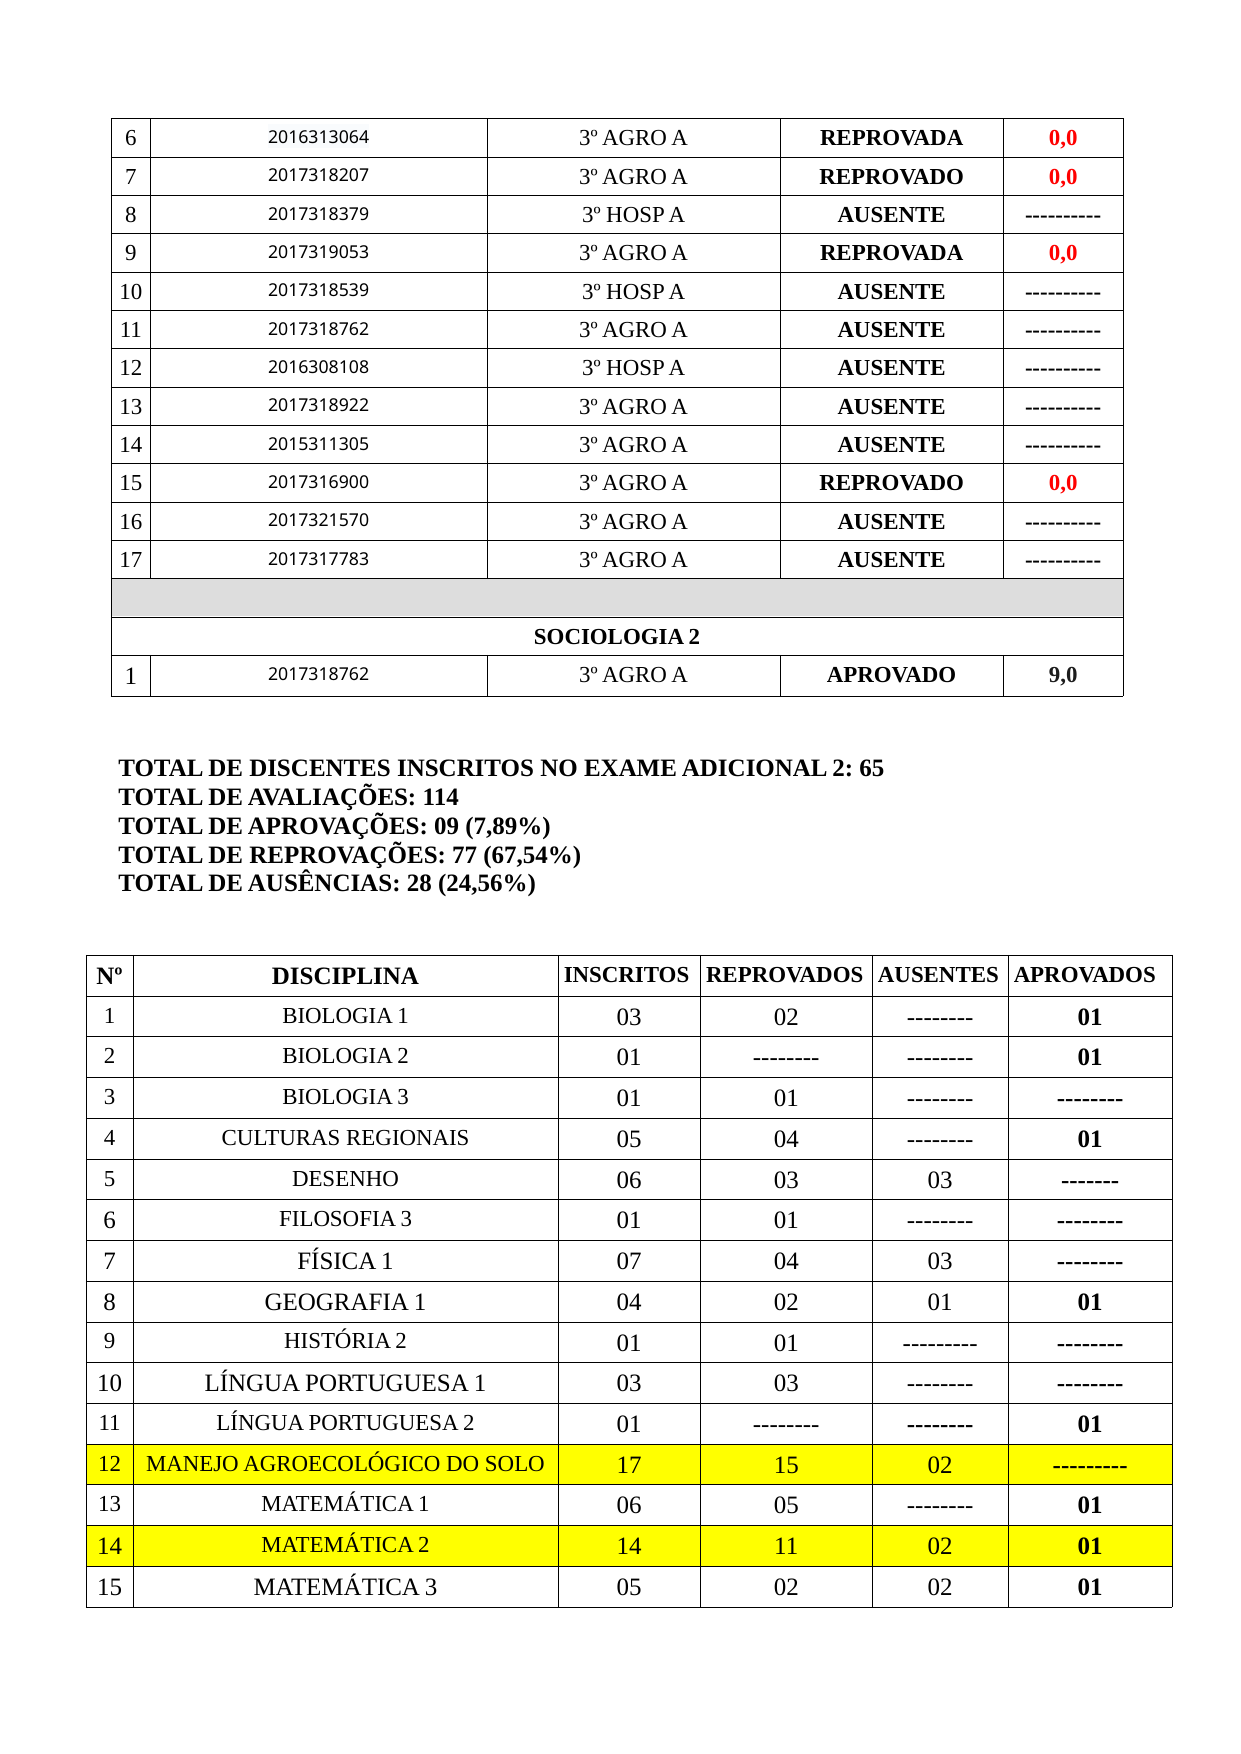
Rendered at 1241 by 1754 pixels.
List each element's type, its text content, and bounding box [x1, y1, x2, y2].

table_cell 03 [559, 1363, 700, 1403]
table_cell 06 [559, 1160, 700, 1199]
table_cell BIOLOGIA 3 [134, 1078, 558, 1118]
table_cell 7 [112, 158, 150, 195]
table_cell MANEJO AGROECOLÓGICO DO SOLO [134, 1445, 558, 1484]
table_cell 5 [87, 1160, 133, 1199]
table_cell 03 [701, 1363, 872, 1403]
table_header Nº [87, 956, 133, 996]
table_cell AUSENTE [781, 196, 1003, 233]
table_cell 9,0 [1004, 656, 1123, 696]
table_cell 15 [112, 464, 150, 501]
table_cell -------- [873, 1200, 1008, 1240]
table_cell 01 [1009, 1282, 1172, 1321]
text TOTAL DE REPROVAÇÕES: 77 (67,54%) [118, 840, 1123, 868]
table_cell 3º AGRO A [488, 503, 780, 540]
table_cell -------- [1009, 1323, 1172, 1362]
table_cell 01 [1009, 1485, 1172, 1525]
table_header APROVADOS [1009, 956, 1172, 996]
table_cell 3º HOSP A [488, 349, 780, 386]
table_cell 01 [559, 1323, 700, 1362]
table_cell REPROVADA [781, 119, 1003, 156]
table_cell 01 [1009, 1404, 1172, 1443]
table_cell 14 [112, 426, 150, 463]
table_cell 1 [112, 656, 150, 696]
table_cell 01 [1009, 1526, 1172, 1566]
table_cell 04 [701, 1119, 872, 1158]
table_cell 10 [87, 1363, 133, 1403]
table_cell 0,0 [1004, 119, 1123, 156]
table_cell REPROVADA [781, 234, 1003, 271]
table_cell 02 [873, 1526, 1008, 1566]
table_cell 01 [873, 1282, 1008, 1321]
table_cell 0,0 [1004, 158, 1123, 195]
table_cell ---------- [1004, 426, 1123, 463]
table_cell 01 [1009, 1119, 1172, 1158]
table_cell 01 [1009, 997, 1172, 1036]
table_cell -------- [873, 1363, 1008, 1403]
table_cell 9 [112, 234, 150, 271]
table_cell 2017316900 [151, 464, 487, 501]
table_cell SOCIOLOGIA 2 [112, 618, 1123, 655]
table_cell MATEMÁTICA 3 [134, 1567, 558, 1606]
table_cell 2017321570 [151, 503, 487, 540]
table_cell 06 [559, 1485, 700, 1525]
table_cell 3º AGRO A [488, 311, 780, 348]
table_cell 01 [559, 1078, 700, 1118]
table_cell 2 [87, 1037, 133, 1077]
table_cell 11 [87, 1404, 133, 1443]
table_cell 8 [112, 196, 150, 233]
table_cell 01 [1009, 1037, 1172, 1077]
table_cell 2017318207 [151, 158, 487, 195]
table_cell 17 [559, 1445, 700, 1484]
table_cell 2017318762 [151, 656, 487, 696]
table_cell 2017318922 [151, 388, 487, 425]
table_cell 2016313064 [151, 119, 487, 156]
table_cell 01 [701, 1200, 872, 1240]
table_cell --------- [1009, 1445, 1172, 1484]
table_cell 3º AGRO A [488, 464, 780, 501]
table_cell 04 [559, 1282, 700, 1321]
table_cell 3º AGRO A [488, 119, 780, 156]
table_cell 0,0 [1004, 464, 1123, 501]
table_cell 3º HOSP A [488, 273, 780, 310]
table_cell 3º HOSP A [488, 196, 780, 233]
table_cell -------- [1009, 1363, 1172, 1403]
table_cell -------- [873, 1037, 1008, 1077]
table_cell AUSENTE [781, 541, 1003, 578]
table_cell 02 [701, 1567, 872, 1606]
table_cell 6 [87, 1200, 133, 1240]
table_cell FÍSICA 1 [134, 1241, 558, 1281]
table_cell 6 [112, 119, 150, 156]
table_cell 13 [112, 388, 150, 425]
table_cell 3º AGRO A [488, 234, 780, 271]
table_cell -------- [873, 1404, 1008, 1443]
table_cell 2016308108 [151, 349, 487, 386]
table_cell 13 [87, 1485, 133, 1525]
table_cell 16 [112, 503, 150, 540]
table_cell --------- [873, 1323, 1008, 1362]
table_cell 01 [559, 1037, 700, 1077]
table_cell 07 [559, 1241, 700, 1281]
table_cell ---------- [1004, 311, 1123, 348]
table_cell 11 [701, 1526, 872, 1566]
table_cell 3º AGRO A [488, 158, 780, 195]
table_cell 05 [559, 1119, 700, 1158]
table_cell REPROVADO [781, 464, 1003, 501]
table_cell FILOSOFIA 3 [134, 1200, 558, 1240]
table_cell -------- [701, 1404, 872, 1443]
table_cell [112, 579, 1123, 616]
table_cell ---------- [1004, 273, 1123, 310]
table_cell 02 [873, 1445, 1008, 1484]
table_cell 14 [87, 1526, 133, 1566]
table_cell 12 [87, 1445, 133, 1484]
table_cell MATEMÁTICA 2 [134, 1526, 558, 1566]
table_cell -------- [1009, 1241, 1172, 1281]
table_cell CULTURAS REGIONAIS [134, 1119, 558, 1158]
text TOTAL DE AVALIAÇÕES: 114 [118, 782, 1123, 811]
table_cell 1 [87, 997, 133, 1036]
table_cell 4 [87, 1119, 133, 1158]
table_cell -------- [1009, 1200, 1172, 1240]
table_cell 3º AGRO A [488, 656, 780, 696]
table_cell BIOLOGIA 1 [134, 997, 558, 1036]
table_header DISCIPLINA [134, 956, 558, 996]
table_cell ---------- [1004, 349, 1123, 386]
table_cell ---------- [1004, 503, 1123, 540]
table_cell AUSENTE [781, 273, 1003, 310]
table_cell GEOGRAFIA 1 [134, 1282, 558, 1321]
table_cell 2017318379 [151, 196, 487, 233]
table_cell HISTÓRIA 2 [134, 1323, 558, 1362]
table_cell LÍNGUA PORTUGUESA 2 [134, 1404, 558, 1443]
table_cell 3º AGRO A [488, 541, 780, 578]
table_cell 11 [112, 311, 150, 348]
table_cell -------- [873, 997, 1008, 1036]
table_cell 03 [873, 1160, 1008, 1199]
table_cell 03 [559, 997, 700, 1036]
table_cell 8 [87, 1282, 133, 1321]
table_cell AUSENTE [781, 311, 1003, 348]
table_cell 04 [701, 1241, 872, 1281]
table_cell 05 [701, 1485, 872, 1525]
table_cell 2017318539 [151, 273, 487, 310]
table_cell REPROVADO [781, 158, 1003, 195]
table_cell LÍNGUA PORTUGUESA 1 [134, 1363, 558, 1403]
table_cell APROVADO [781, 656, 1003, 696]
table_cell 03 [873, 1241, 1008, 1281]
table_cell 2017319053 [151, 234, 487, 271]
table_cell -------- [701, 1037, 872, 1077]
text TOTAL DE DISCENTES INSCRITOS NO EXAME ADICIONAL 2: 65 [118, 753, 1123, 782]
table_cell 01 [701, 1323, 872, 1362]
table_cell 14 [559, 1526, 700, 1566]
table_header REPROVADOS [701, 956, 872, 996]
table_cell 12 [112, 349, 150, 386]
table_cell AUSENTE [781, 349, 1003, 386]
table_cell AUSENTE [781, 426, 1003, 463]
table_cell 9 [87, 1323, 133, 1362]
table_cell 3º AGRO A [488, 388, 780, 425]
table_cell 03 [701, 1160, 872, 1199]
table_cell AUSENTE [781, 503, 1003, 540]
table_cell -------- [873, 1485, 1008, 1525]
text TOTAL DE APROVAÇÕES: 09 (7,89%) [118, 811, 1123, 840]
table_cell 02 [701, 997, 872, 1036]
table_cell 2017318762 [151, 311, 487, 348]
table_cell BIOLOGIA 2 [134, 1037, 558, 1077]
table_cell 05 [559, 1567, 700, 1606]
table_cell MATEMÁTICA 1 [134, 1485, 558, 1525]
table_cell 01 [559, 1404, 700, 1443]
table_cell DESENHO [134, 1160, 558, 1199]
table_cell 2015311305 [151, 426, 487, 463]
table_cell ---------- [1004, 541, 1123, 578]
table_cell 3 [87, 1078, 133, 1118]
table_cell 01 [559, 1200, 700, 1240]
table_cell 17 [112, 541, 150, 578]
table_cell -------- [873, 1078, 1008, 1118]
table_cell 7 [87, 1241, 133, 1281]
table_cell 15 [701, 1445, 872, 1484]
table_cell ---------- [1004, 196, 1123, 233]
table_cell 0,0 [1004, 234, 1123, 271]
table_cell -------- [1009, 1078, 1172, 1118]
table_cell 01 [1009, 1567, 1172, 1606]
table_header AUSENTES [873, 956, 1008, 996]
table_cell 10 [112, 273, 150, 310]
table_cell 3º AGRO A [488, 426, 780, 463]
table_cell 01 [701, 1078, 872, 1118]
table_cell 02 [701, 1282, 872, 1321]
table_cell 02 [873, 1567, 1008, 1606]
table_cell -------- [873, 1119, 1008, 1158]
text TOTAL DE AUSÊNCIAS: 28 (24,56%) [118, 868, 1123, 897]
table_header INSCRITOS [559, 956, 700, 996]
table_cell 15 [87, 1567, 133, 1606]
table_cell 2017317783 [151, 541, 487, 578]
table_cell ---------- [1004, 388, 1123, 425]
table_cell ------- [1009, 1160, 1172, 1199]
table_cell AUSENTE [781, 388, 1003, 425]
